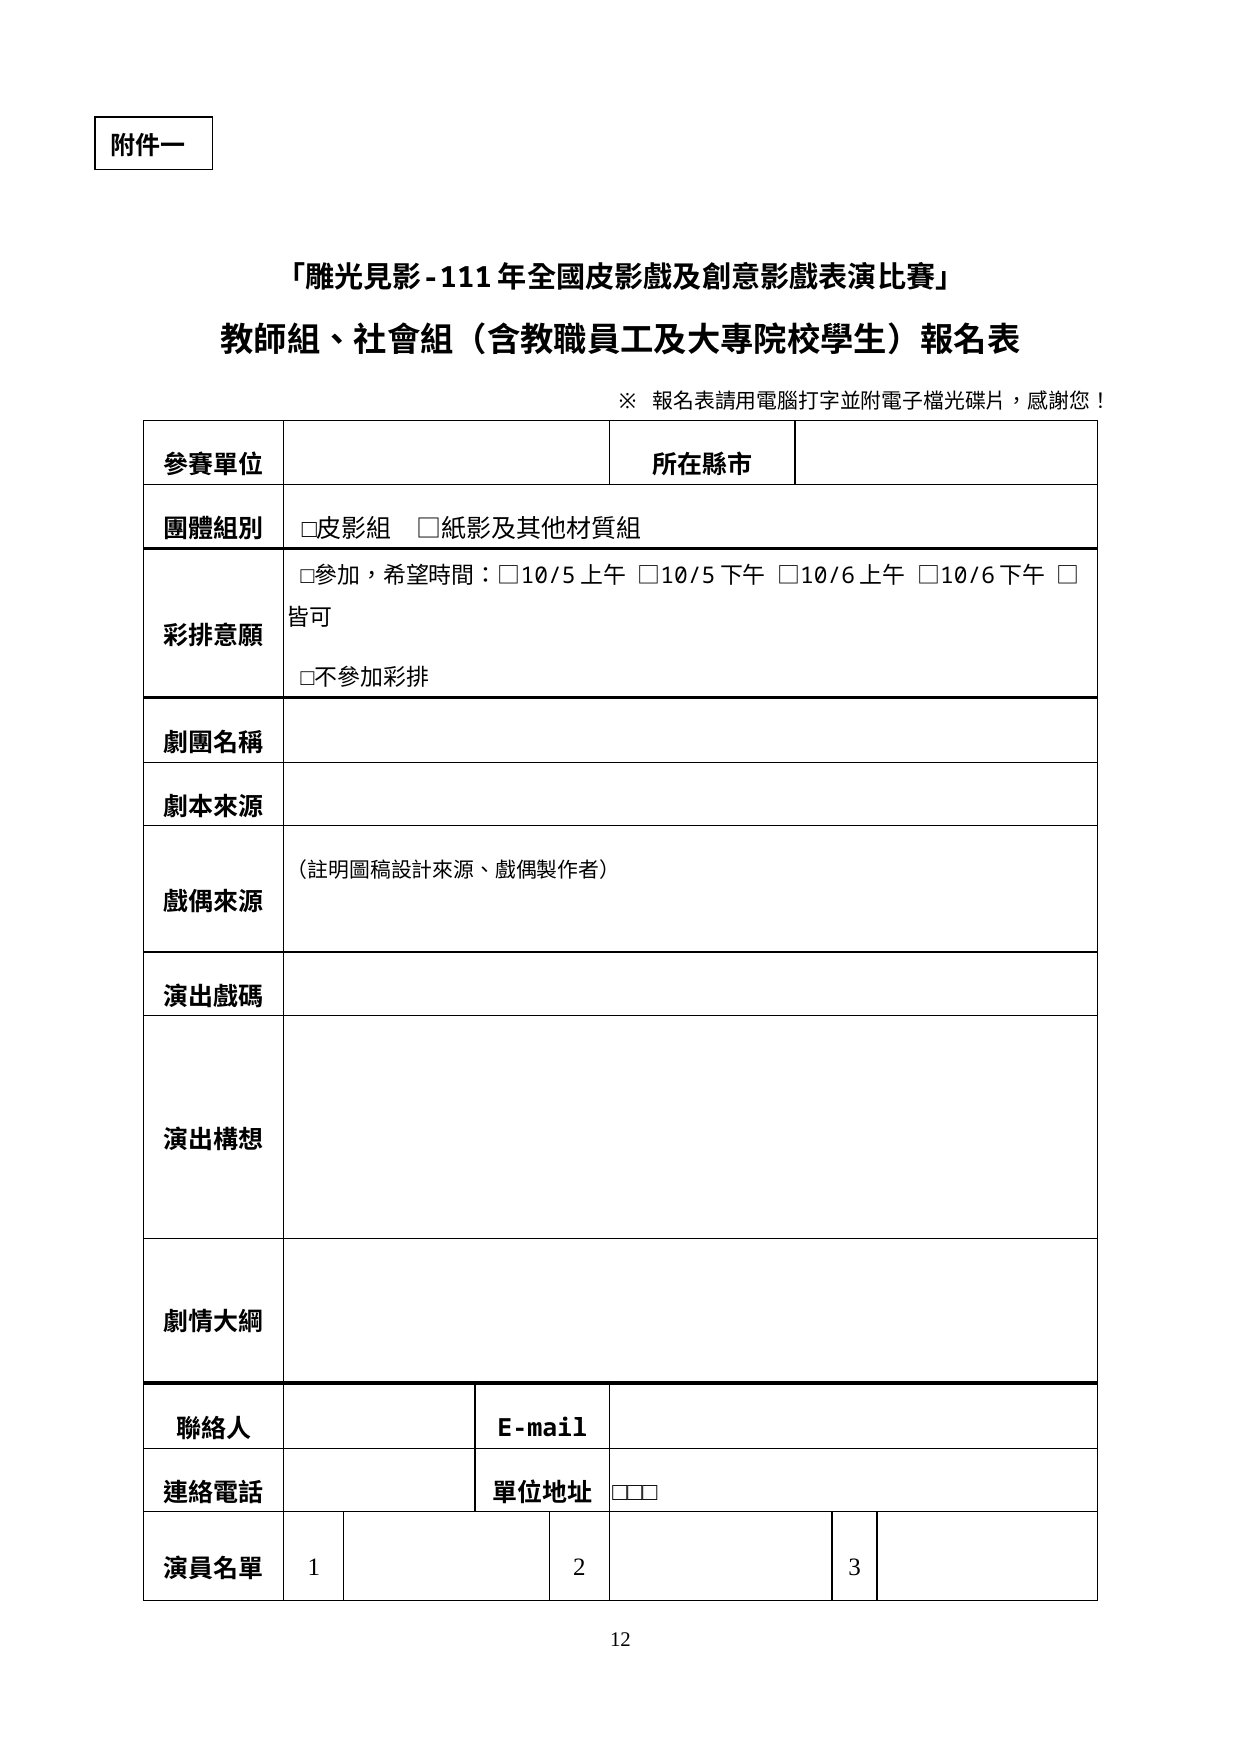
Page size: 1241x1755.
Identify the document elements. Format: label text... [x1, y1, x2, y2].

table_cell [344, 1512, 549, 1600]
table_cell 1 [284, 1512, 343, 1600]
table_cell [284, 1016, 1097, 1237]
table_cell 演出構想 [144, 1016, 283, 1237]
table_cell 戲偶來源 [144, 826, 283, 951]
table_cell 連絡電話 [144, 1449, 283, 1511]
text 附件一 [111, 125, 196, 161]
table_cell 團體組別 [144, 485, 283, 547]
table_cell 2 [550, 1512, 609, 1600]
table_cell 彩排意願 [144, 550, 283, 696]
table_cell [284, 699, 1097, 762]
table_cell 3 [833, 1512, 876, 1600]
table_cell 劇團名稱 [144, 699, 283, 762]
table_header 參賽單位 [144, 421, 283, 484]
table_header 所在縣市 [610, 421, 794, 484]
table_cell □□□ [610, 1449, 1097, 1511]
table_cell [284, 1449, 474, 1511]
table_cell [284, 953, 1097, 1015]
table_cell 劇情大綱 [144, 1239, 283, 1381]
table_header [796, 421, 1097, 484]
table_cell 劇本來源 [144, 763, 283, 825]
table_cell [610, 1385, 1097, 1448]
table_cell [284, 1239, 1097, 1381]
table_cell （註明圖稿設計來源、戲偶製作者） [284, 826, 1097, 951]
list 報名表請用電腦打字並附電子檔光碟片，感謝您！ [130, 358, 1110, 420]
table_cell 單位地址 [476, 1449, 609, 1511]
table_cell E-mail [476, 1385, 609, 1448]
table_cell [878, 1512, 1097, 1600]
text 「雕光見影-111年全國皮影戲及創意影戲表演比賽」 [130, 233, 1110, 295]
table_cell 演出戲碼 [144, 953, 283, 1015]
table_cell □皮影組 □紙影及其他材質組 [284, 485, 1097, 547]
table_header [284, 421, 609, 484]
table_cell [610, 1512, 831, 1600]
table_cell □參加，希望時間：□10/5上午 □10/5下午 □10/6上午 □10/6下午 □皆可 □不參加彩排 [284, 550, 1097, 696]
table_cell 演員名單 [144, 1512, 283, 1600]
table_cell [284, 763, 1097, 825]
table_cell 聯絡人 [144, 1385, 283, 1448]
table_cell [284, 1385, 474, 1448]
text 教師組、社會組（含教職員工及大專院校學生）報名表 [130, 295, 1110, 358]
